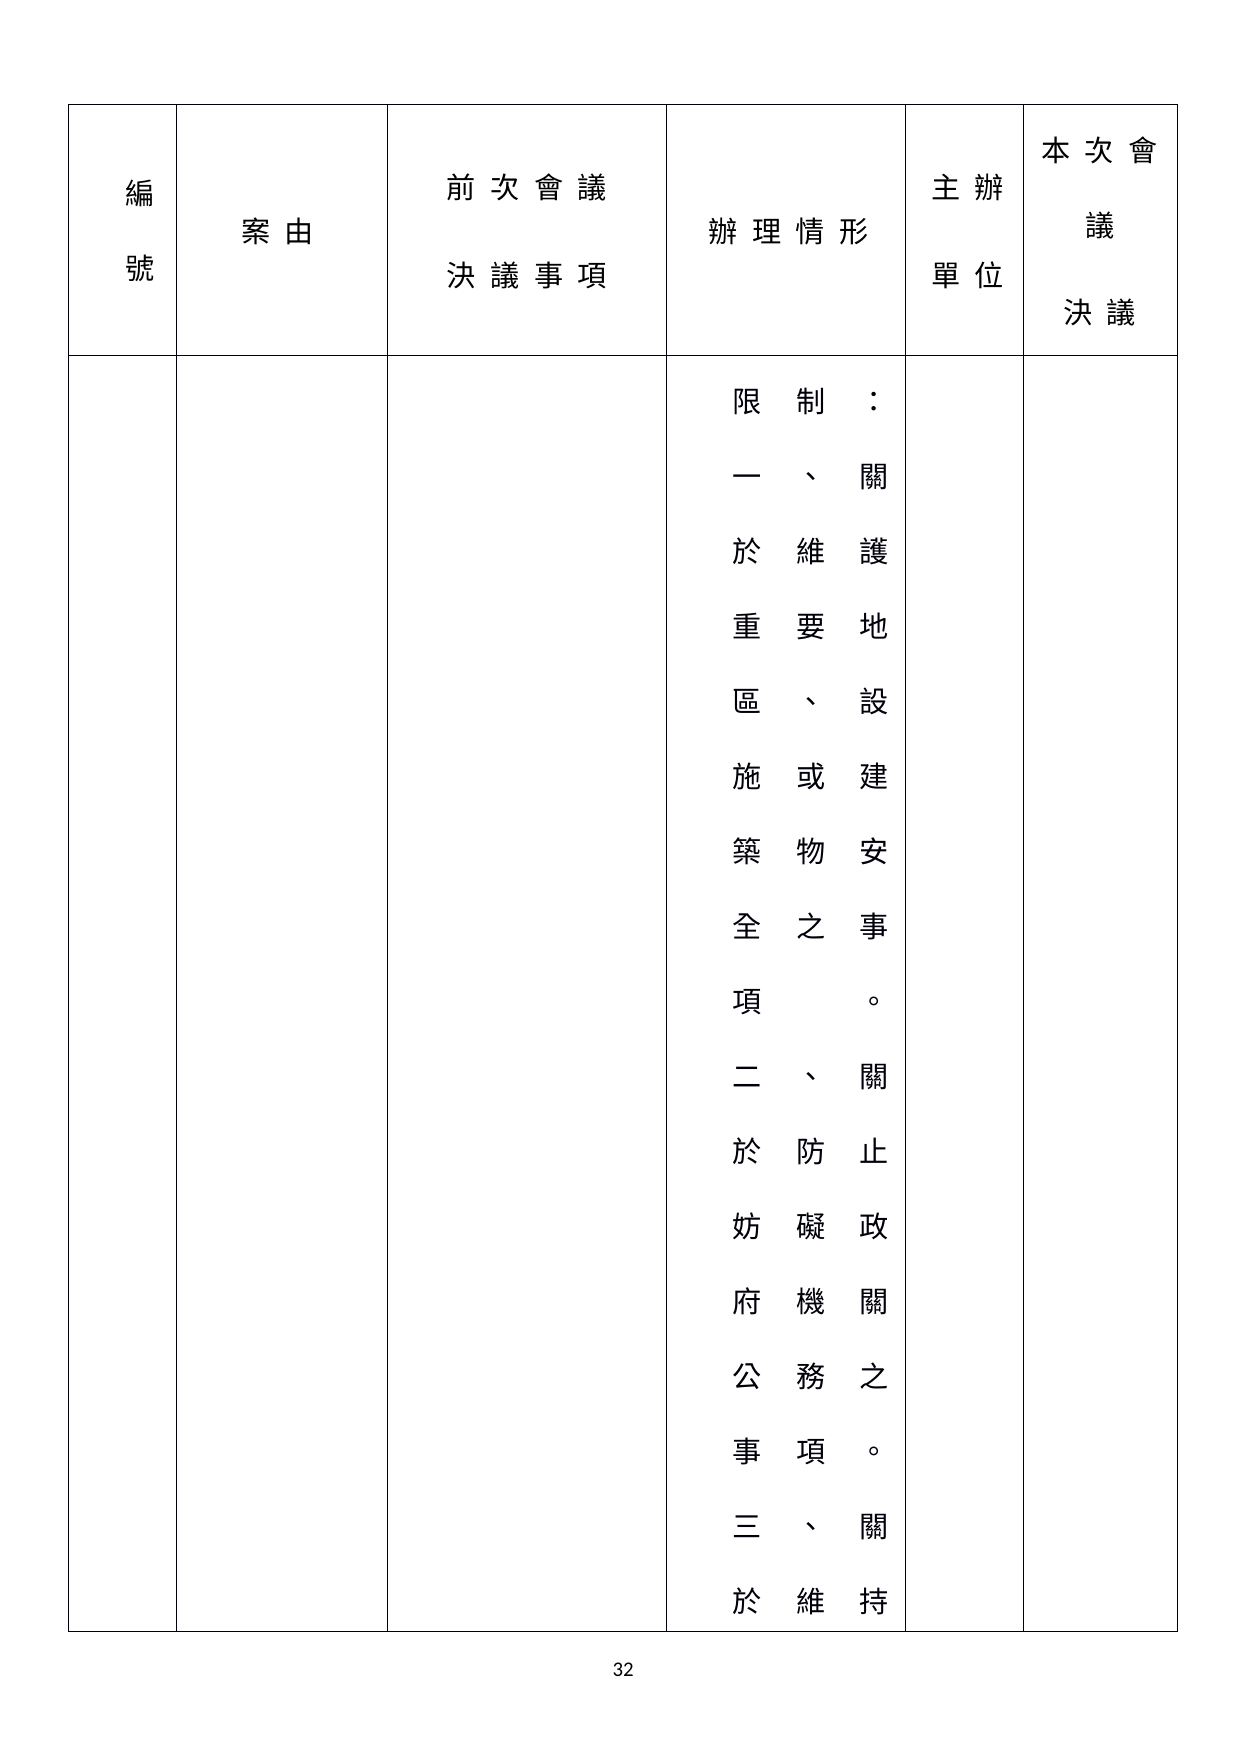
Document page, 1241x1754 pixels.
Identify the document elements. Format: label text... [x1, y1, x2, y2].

table_header 辦理情形 [667, 105, 905, 354]
table_header 本次會議 決議 [1024, 105, 1177, 354]
table_cell 照案通過，請市府協助本次活動的辦理，並請市府自行協調對應窗口。 請警察局給予協助，以更友善方式管理該集會遊行。 請觀光旅遊局加入辦理，推行觀光促銷本市，並請各局處積極協助配合辦理，友善社區需要大家共同營造。 10月到11月初可規劃本市性別平權的系列活動。 請各局處將提案七、八詳加研議討論，思考更創新、創意的方案。 [388, 356, 666, 1631]
table_header 主辦 單位 [906, 105, 1023, 354]
table_cell [177, 356, 387, 1631]
table_cell [906, 356, 1023, 1631]
table_header 案由 [177, 105, 387, 354]
table_cell 社會局— 「2015年度同志遊行活動」將於104年10月3日於本市市民廣場辦理，本局協助市民廣場之借用與本市公益彩券盈餘經費之申請。 為維持活動之順暢，業函請本府警察局與環境保護局協助交通管制事宜與支援設置垃圾子車，以維護場地周邊之環境清潔。 警察局— 由本局婦幼警察隊派員駐點現場，設攤位進行人身安全宣導以及性別友善環境之推廣。 本局為保障人民集會、遊行之自由及維持社會秩序，依集會遊行法第十四條：「主管機關許可室外集會、遊行時，得就左列事項為必要之限制：一、關於維護重要地區、設施或建築物安全之事項。二、關於防止妨礙政府機關公務之事項。三、關於維持交通秩序或公共衛生之事項。四、關於維持機關、學校等公共場所安寧之事項。五、關於集會、遊行之人數、時間、處所、路線事項。六、關於妨害身分辨識之化裝事項。」辦理；並配合當日活動宗旨，強化執勤技巧，使市民感受活動親切及友善氛圍。 觀光旅遊局— 本局配合活動行銷推廣事宜，可協助將活動訊息置於臺中旅遊網及FB粉絲專頁上宣傳。 [667, 356, 905, 1631]
table_cell [69, 356, 176, 1631]
table_header 前次會議 決議事項 [388, 105, 666, 354]
table_cell 建議解除列管。 本案建議新聞局納入辦理機關並回覆辦理情形。 [1024, 356, 1177, 1631]
table_header 編號 [69, 105, 176, 354]
